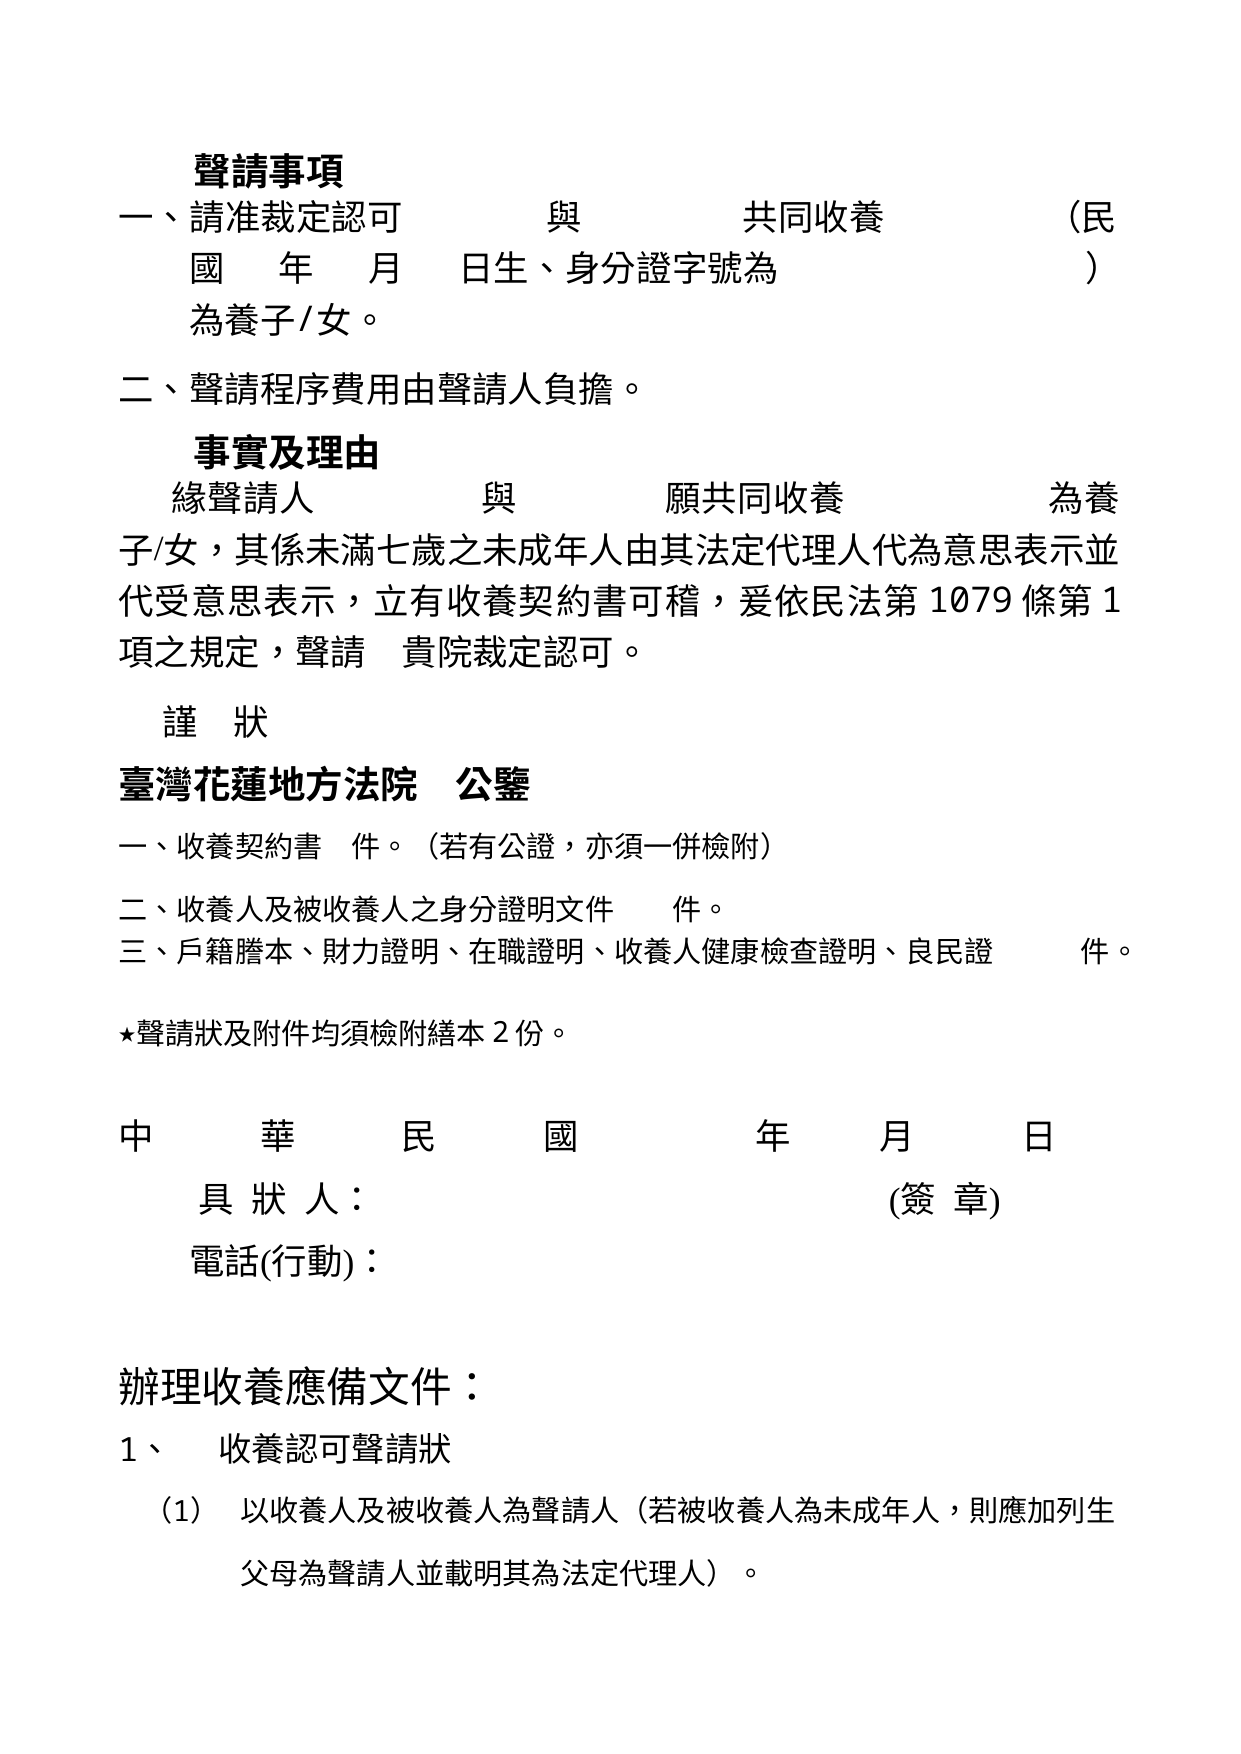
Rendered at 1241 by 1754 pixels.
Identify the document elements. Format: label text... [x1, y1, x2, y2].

text 二、收養人及被收養人之身分證明文件 件。 [118, 866, 1122, 928]
text 電話(行動)： [118, 1217, 1122, 1280]
text 謹 狀 [118, 678, 1122, 741]
text 事實及理由 [118, 408, 1122, 471]
list 以收養人及被收養人為聲請人（若被收養人為未成年人，則應加列生父母為聲請人並載明其為法定代理人）。 [143, 1467, 1122, 1592]
text 具 狀 人： (簽 章) [118, 1155, 1122, 1217]
text 臺灣花蓮地方法院 公鑒 [118, 741, 1122, 803]
text 緣聲請人 與 願共同收養 為養子/女，其係未滿七歲之未成年人由其法定代理人代為意思表示並代受意思表示，立有收養契約書可稽，爰依民法第1079條第1項之規定，聲請 貴院裁定認可。 [118, 471, 1122, 676]
list 收養認可聲請狀 [118, 1405, 1122, 1467]
text 一、收養契約書 件。（若有公證，亦須一併檢附） [118, 803, 1122, 866]
text 二、聲請程序費用由聲請人負擔。 [118, 346, 1122, 408]
text 一、請准裁定認可 與 共同收養 （民國 年 月 日生、身分證字號為 ）為養子/女。 [118, 189, 1122, 343]
text 中 華 民 國 年 月 日 [118, 1092, 1122, 1155]
text 辦理收養應備文件： [118, 1342, 1122, 1405]
text 三、戶籍謄本、財力證明、在職證明、收養人健康檢查證明、良民證 件。 [118, 928, 1122, 971]
text 聲請事項 [118, 127, 1122, 189]
text ★聲請狀及附件均須檢附繕本2份。 [118, 1010, 1122, 1053]
